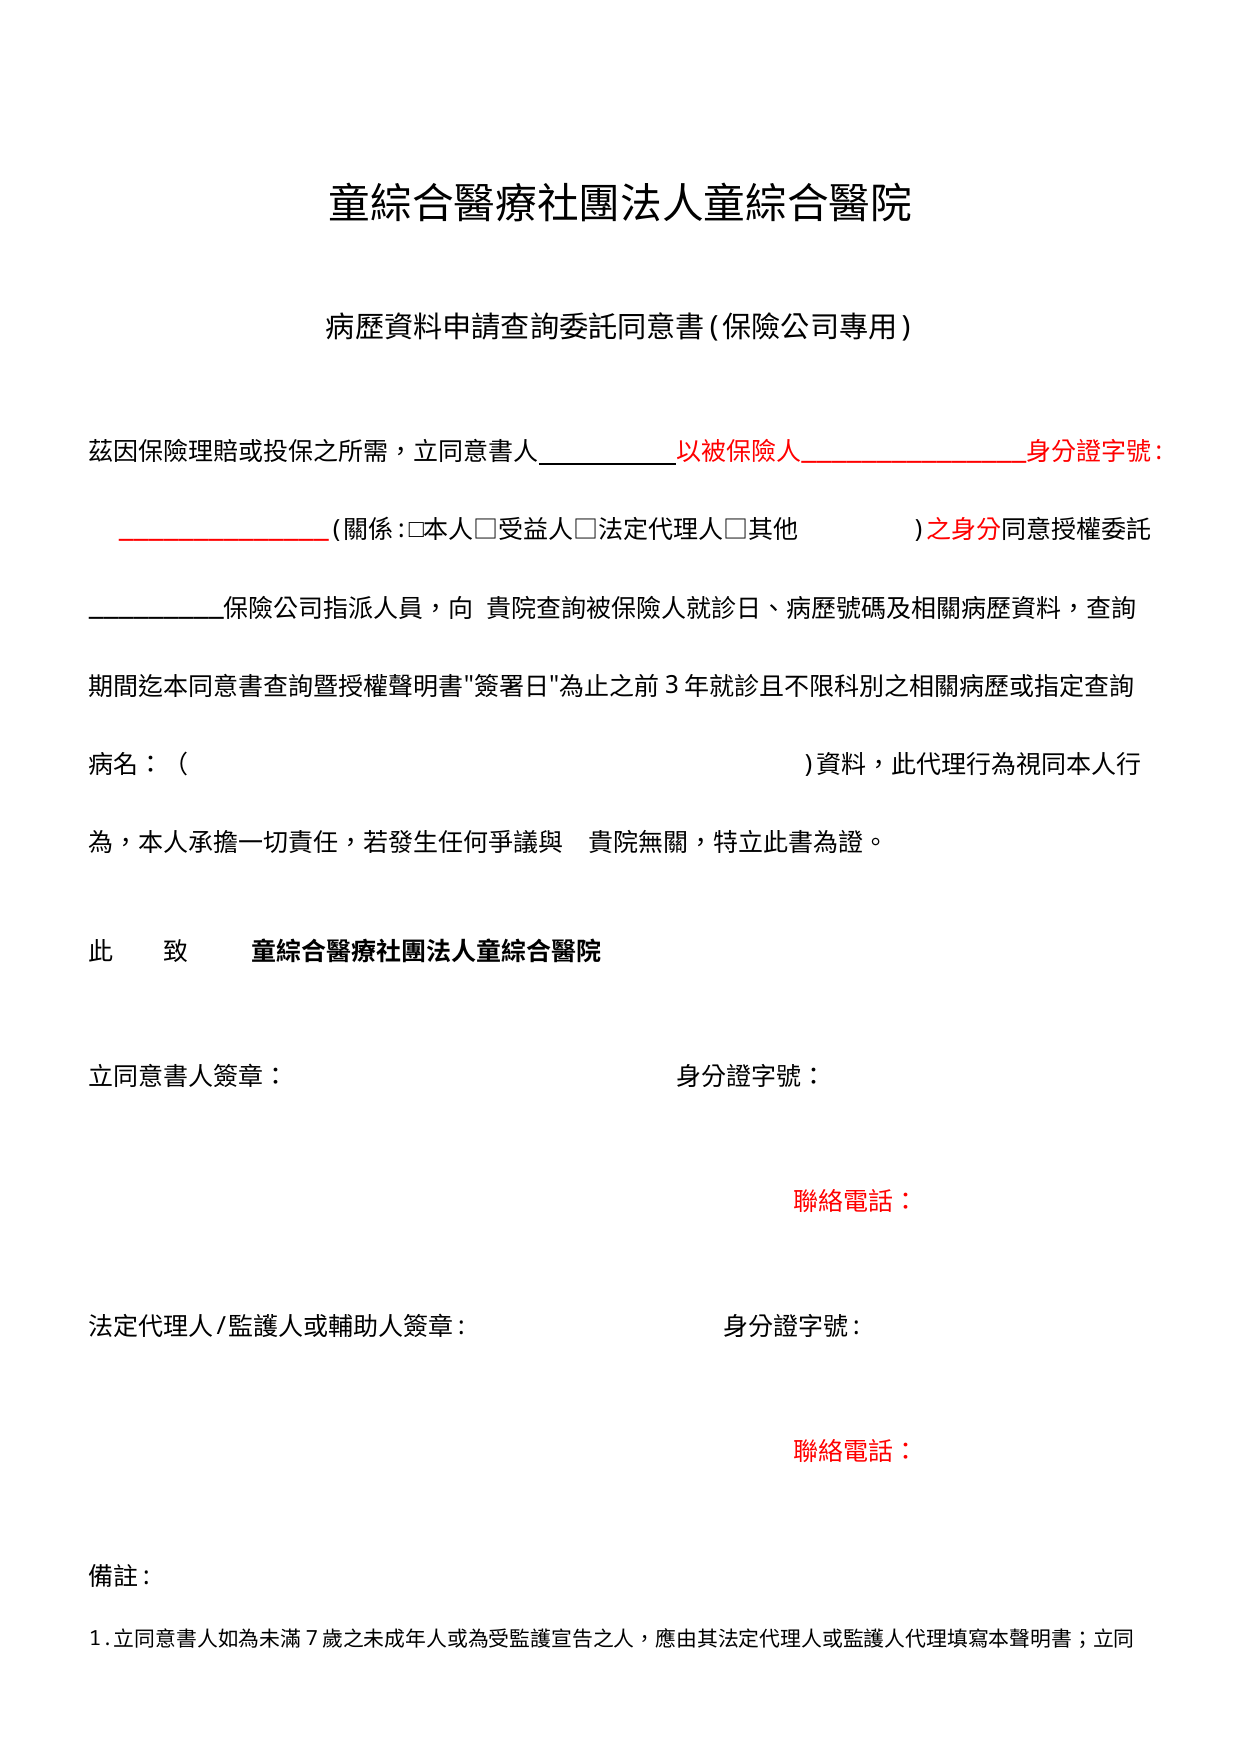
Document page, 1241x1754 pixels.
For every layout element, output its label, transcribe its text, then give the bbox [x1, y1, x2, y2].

text 1.立同意書人如為未滿7歲之未成年人或為受監護宣告之人，應由其法定代理人或監護人代理填寫本聲明書；立同 [89, 1596, 1152, 1658]
text 病歷資料申請查詢委託同意書(保險公司專用) [89, 283, 1152, 346]
text 法定代理人/監護人或輔助人簽章: 身分證字號: [89, 1283, 1152, 1346]
text 此 致 童綜合醫療社團法人童綜合醫院 [89, 908, 1152, 971]
text 茲因保險理賠或投保之所需，立同意書人 以被保險人_______________身分證字號: ______________(關係:□本人□受益人□法定代理人□其他 )之身分同意授權委託_________保險公司指派人員，向 貴院查詢被保險人就診日、病歷號碼及相關病歷資料，查詢期間迄本同意書查詢暨授權聲明書"簽署日"為止之前3年就診且不限科別之相關病歷或指定查詢病名：（ )資料，此代理行為視同本人行為，本人承擔一切責任，若發生任何爭議與 貴院無關，特立此書為證。 [89, 408, 1152, 861]
text 聯絡電話： [89, 1408, 1152, 1471]
text 童綜合醫療社團法人童綜合醫院 [89, 158, 1152, 221]
text 備註: [89, 1533, 1152, 1596]
text 立同意書人簽章： 身分證字號： [89, 1033, 1152, 1096]
text 聯絡電話： [89, 1158, 1152, 1221]
